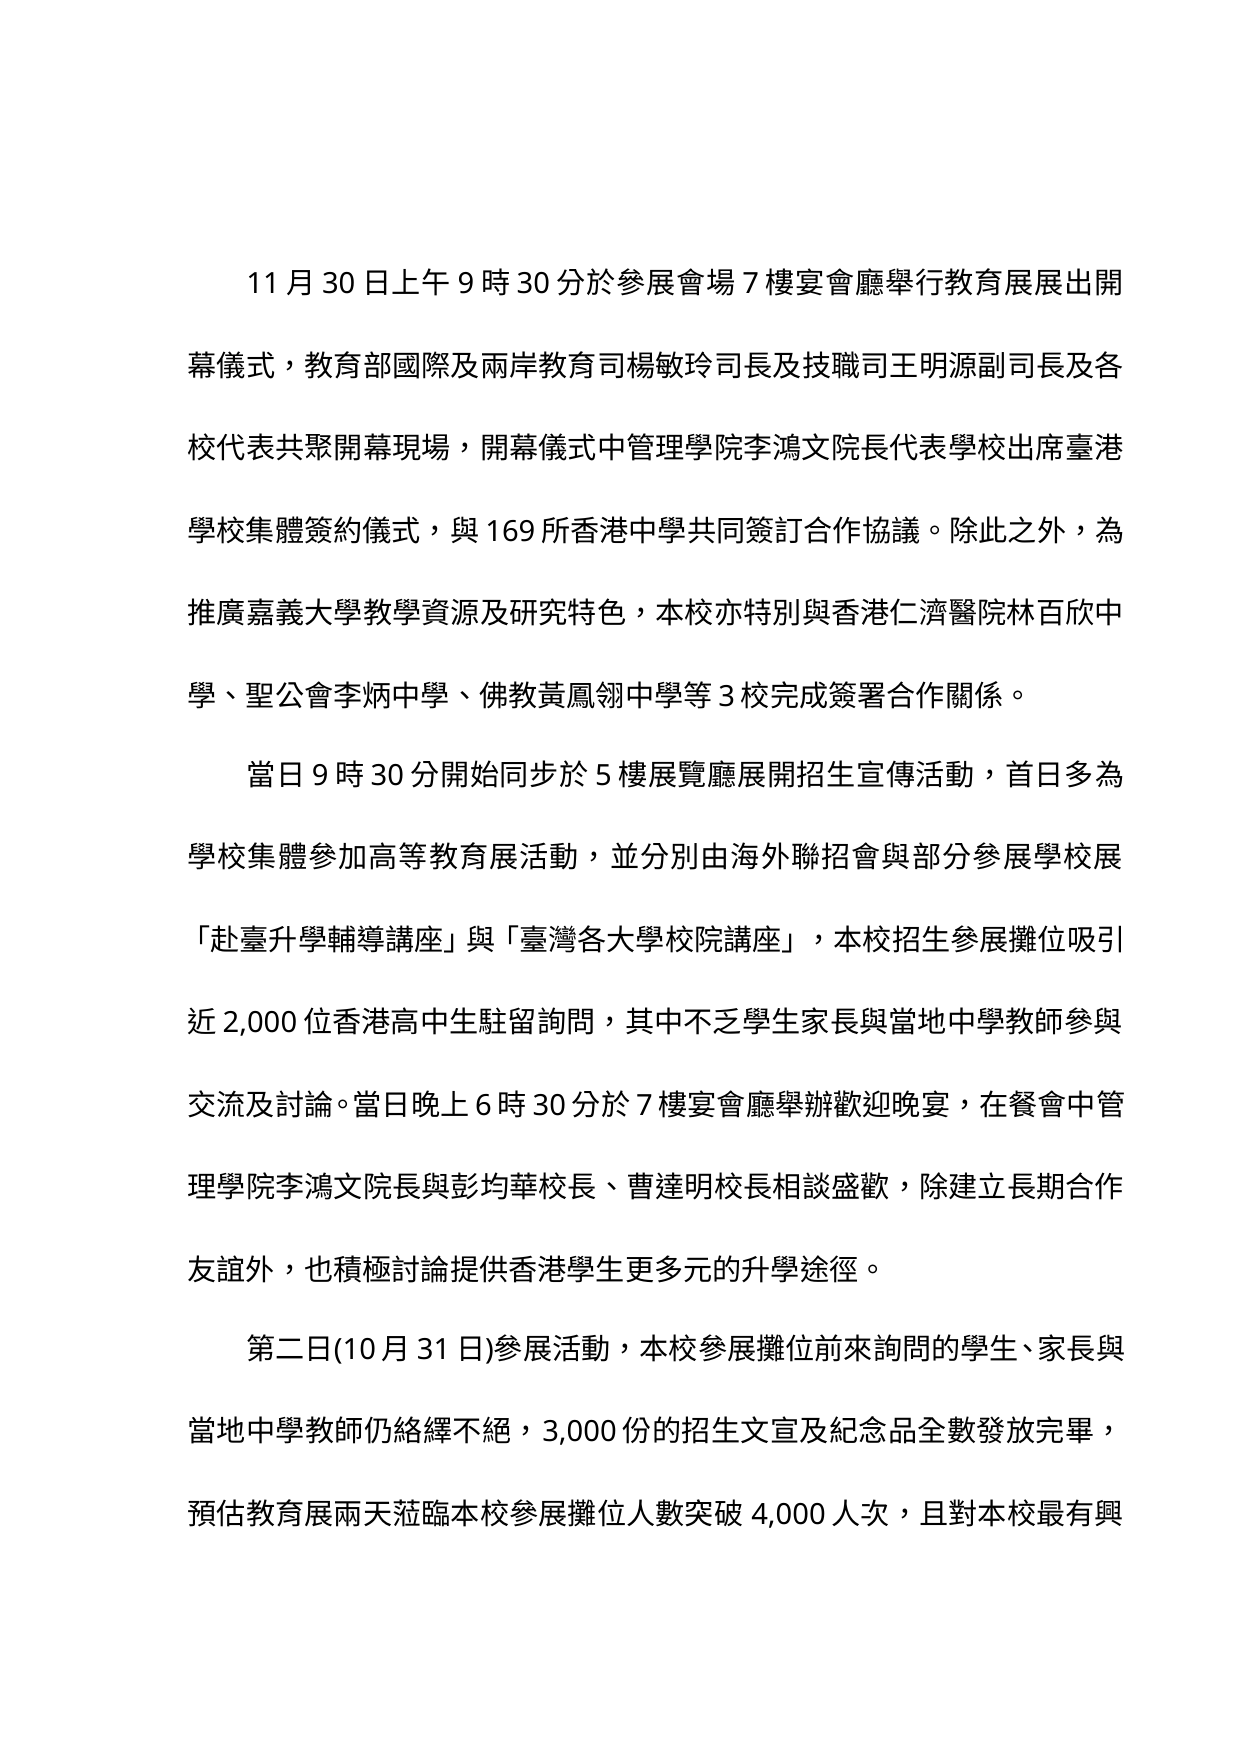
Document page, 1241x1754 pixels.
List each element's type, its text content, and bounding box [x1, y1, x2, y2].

text 第二日(10月31日)參展活動，本校參展攤位前來詢問的學生、家長與當地中學教師仍絡繹不絕，3,000份的招生文宣及紀念品全數發放完畢，預估教育展兩天蒞臨本校參展攤位人數突破4,000人次，且對本校最有興趣的學院科系分別是農學院獸醫學系、管理學院企業管理學系、人文藝術學院視覺藝術學系、師範學院數位學習設計與管理學系、生命科學院食品科學系、理工學院機械與能源學系，尤其對農學院獸醫學系更是特別青睞，本校提供8位聯合分發2位個人申請之名額。兩天下來家長、老師與學生詢問絡繹不絕，對本校有著良好的印象，相信透過這次參展說明必定能實現他們出國留學的夢想。 [187, 1309, 1125, 1549]
text 當日9時30分開始同步於5樓展覽廳展開招生宣傳活動，首日多為學校集體參加高等教育展活動，並分別由海外聯招會與部分參展學校展「赴臺升學輔導講座」與「臺灣各大學校院講座」，本校招生參展攤位吸引近2,000位香港高中生駐留詢問，其中不乏學生家長與當地中學教師參與交流及討論。當日晚上6時30分於7樓宴會廳舉辦歡迎晚宴，在餐會中管理學院李鴻文院長與彭均華校長、曹達明校長相談盛歡，除建立長期合作友誼外，也積極討論提供香港學生更多元的升學途徑。 [187, 735, 1125, 1305]
text 11月30日上午9時30分於參展會場7樓宴會廳舉行教育展展出開幕儀式，教育部國際及兩岸教育司楊敏玲司長及技職司王明源副司長及各校代表共聚開幕現場，開幕儀式中管理學院李鴻文院長代表學校出席臺港學校集體簽約儀式，與169所香港中學共同簽訂合作協議。除此之外，為推廣嘉義大學教學資源及研究特色，本校亦特別與香港仁濟醫院林百欣中學、聖公會李炳中學、佛教黃鳳翎中學等3校完成簽署合作關係。 [187, 243, 1125, 731]
